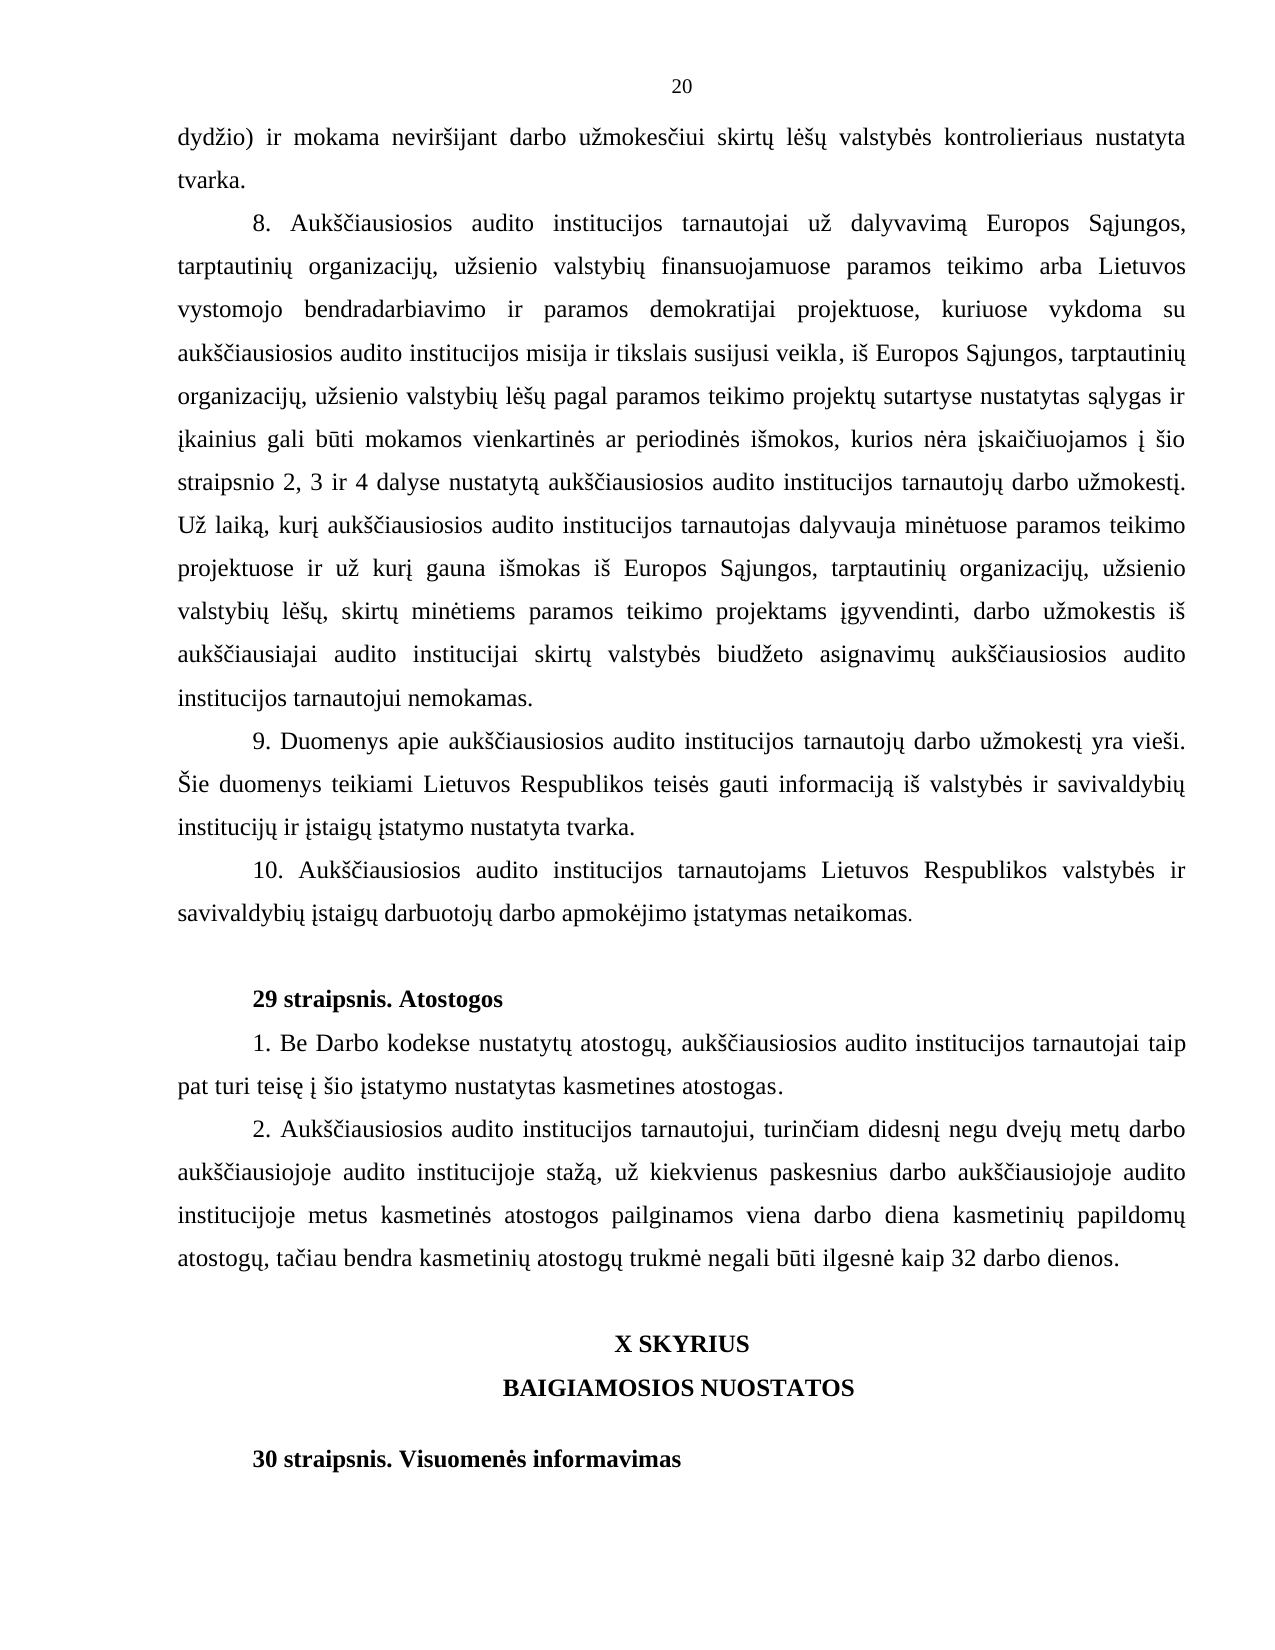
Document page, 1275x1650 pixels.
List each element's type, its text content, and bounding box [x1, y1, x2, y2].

text 8. Aukščiausiosios audito institucijos tarnautojai už dalyvavimą Europos Sąjungos, tarptautinių organizacijų, užsienio valstybių finansuojamuose paramos teikimo arba Lietuvos vystomojo bendradarbiavimo ir paramos demokratijai projektuose, kuriuose vykdoma su aukščiausiosios audito institucijos misija ir tikslais susijusi veikla, iš Europos Sąjungos, tarptautinių organizacijų, užsienio valstybių lėšų pagal paramos teikimo projektų sutartyse nustatytas sąlygas ir įkainius gali būti mokamos vienkartinės ar periodinės išmokos, kurios nėra įskaičiuojamos į šio straipsnio 2, 3 ir 4 dalyse nustatytą aukščiausiosios audito institucijos tarnautojų darbo užmokestį. Už laiką, kurį aukščiausiosios audito institucijos tarnautojas dalyvauja minėtuose paramos teikimo projektuose ir už kurį gauna išmokas iš Europos Sąjungos, tarptautinių organizacijų, užsienio valstybių lėšų, skirtų minėtiems paramos teikimo projektams įgyvendinti, darbo užmokestis iš aukščiausiajai audito institucijai skirtų valstybės biudžeto asignavimų aukščiausiosios audito institucijos tarnautojui nemokamas. [177, 208, 1186, 711]
text 9. Duomenys apie aukščiausiosios audito institucijos tarnautojų darbo užmokestį yra vieši. Šie duomenys teikiami Lietuvos Respublikos teisės gauti informaciją iš valstybės ir savivaldybių institucijų ir įstaigų įstatymo nustatyta tvarka. [177, 726, 1186, 841]
text 30 straipsnis. Visuomenės informavimas [177, 1444, 1186, 1473]
text 10. Aukščiausiosios audito institucijos tarnautojams Lietuvos Respublikos valstybės ir savivaldybių įstaigų darbuotojų darbo apmokėjimo įstatymas netaikomas. [177, 855, 1186, 927]
text Baigiamosios nuostatos [177, 1373, 1186, 1401]
text 1. Be Darbo kodekse nustatytų atostogų, aukščiausiosios audito institucijos tarnautojai taip pat turi teisę į šio įstatymo nustatytas kasmetines atostogas. [177, 1028, 1186, 1099]
text dydžio) ir mokama neviršijant darbo užmokesčiui skirtų lėšų valstybės kontrolieriaus nustatyta tvarka. [177, 122, 1186, 194]
text X SKYRIUS [177, 1329, 1186, 1358]
text 29 straipsnis. Atostogos [177, 984, 1186, 1013]
text 2. Aukščiausiosios audito institucijos tarnautojui, turinčiam didesnį negu dvejų metų darbo aukščiausiojoje audito institucijoje stažą, už kiekvienus paskesnius darbo aukščiausiojoje audito institucijoje metus kasmetinės atostogos pailginamos viena darbo diena kasmetinių papildomų atostogų, tačiau bendra kasmetinių atostogų trukmė negali būti ilgesnė kaip 32 darbo dienos. [177, 1114, 1186, 1272]
